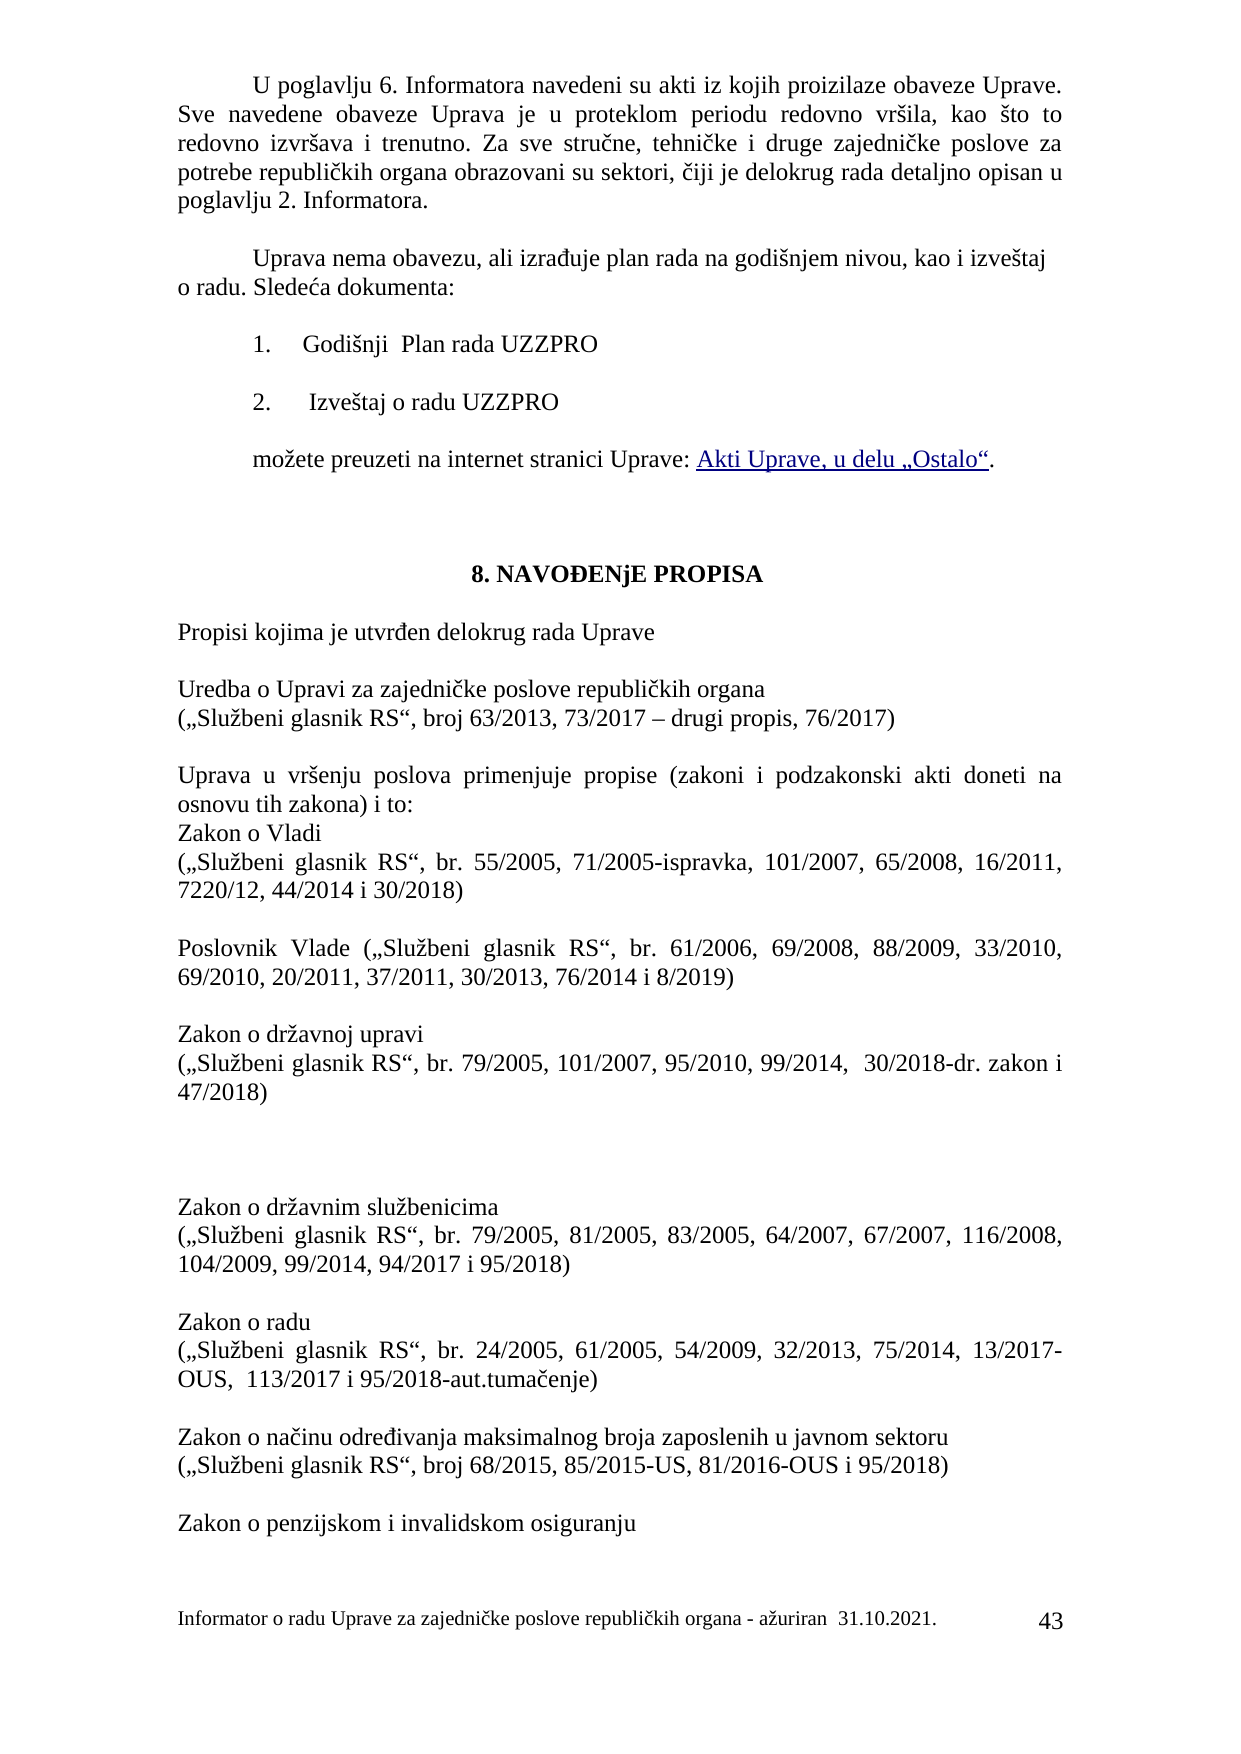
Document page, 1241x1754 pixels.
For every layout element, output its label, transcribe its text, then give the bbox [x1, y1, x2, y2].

text Zakon o radu [177, 1307, 1063, 1335]
text Zakon o Vladi [177, 818, 1063, 847]
text U poglavlјu 6. Informatora navedeni su akti iz kojih proizilaze obaveze Uprave. Sve navedene obaveze Uprava je u proteklom periodu redovno vršila, kao što to redovno izvršava i trenutno. Za sve stručne, tehničke i druge zajedničke poslove za potrebe republičkih organa obrazovani su sektori, čiji je delokrug rada detalјno opisan u poglavlјu 2. Informatora. [177, 70, 1063, 214]
text („Službeni glasnik RS“, broj 68/2015, 85/2015-US, 81/2016-OUS i 95/2018) [177, 1450, 1063, 1479]
text možete preuzeti na internet stranici Uprave: Akti Uprave, u delu „Ostalo“. [177, 444, 1063, 473]
text („Službeni glasnik RS“, br. 55/2005, 71/2005-ispravka, 101/2007, 65/2008, 16/2011, 7220/12, 44/2014 i 30/2018) [177, 847, 1063, 904]
text („Službeni glasnik RS“, br. 79/2005, 81/2005, 83/2005, 64/2007, 67/2007, 116/2008, 104/2009, 99/2014, 94/2017 i 95/2018) [177, 1220, 1063, 1278]
text Uredba o Upravi za zajedničke poslove republičkih organa [177, 674, 1063, 703]
text Uprava u vršenju poslova primenjuje propise (zakoni i podzakonski akti doneti na osnovu tih zakona) i to: [177, 760, 1063, 818]
text („Službeni glasnik RS“, br. 79/2005, 101/2007, 95/2010, 99/2014, 30/2018-dr. zakon i 47/2018) [177, 1048, 1063, 1105]
text („Službeni glasnik RS“, br. 24/2005, 61/2005, 54/2009, 32/2013, 75/2014, 13/2017-OUS, 113/2017 i 95/2018-aut.tumačenje) [177, 1335, 1063, 1393]
text Zakon o državnim službenicima [177, 1192, 1063, 1220]
text Uprava nema obavezu, ali izrađuje plan rada na godišnjem nivou, kao i izveštaj o radu. Sledeća dokumenta: [177, 243, 1063, 300]
text Zakon o državnoj upravi [177, 1019, 1063, 1048]
text 2. Izveštaj o radu UZZPRO [177, 387, 1063, 415]
text Poslovnik Vlade („Službeni glasnik RS“, br. 61/2006, 69/2008, 88/2009, 33/2010, 69/2010, 20/2011, 37/2011, 30/2013, 76/2014 i 8/2019) [177, 933, 1063, 990]
list Godišnji Plan rada UZZPRO [252, 329, 1063, 358]
text Propisi kojima je utvrđen delokrug rada Uprave [177, 617, 1063, 645]
text 8. NAVOĐENјE PROPISA [177, 559, 1063, 588]
text („Službeni glasnik RS“, broj 63/2013, 73/2017 – drugi propis, 76/2017) [177, 703, 1063, 732]
text Zakon o penzijskom i invalidskom osiguranju [177, 1508, 1063, 1537]
text Zakon o načinu određivanja maksimalnog broja zaposlenih u javnom sektoru [177, 1422, 1063, 1450]
